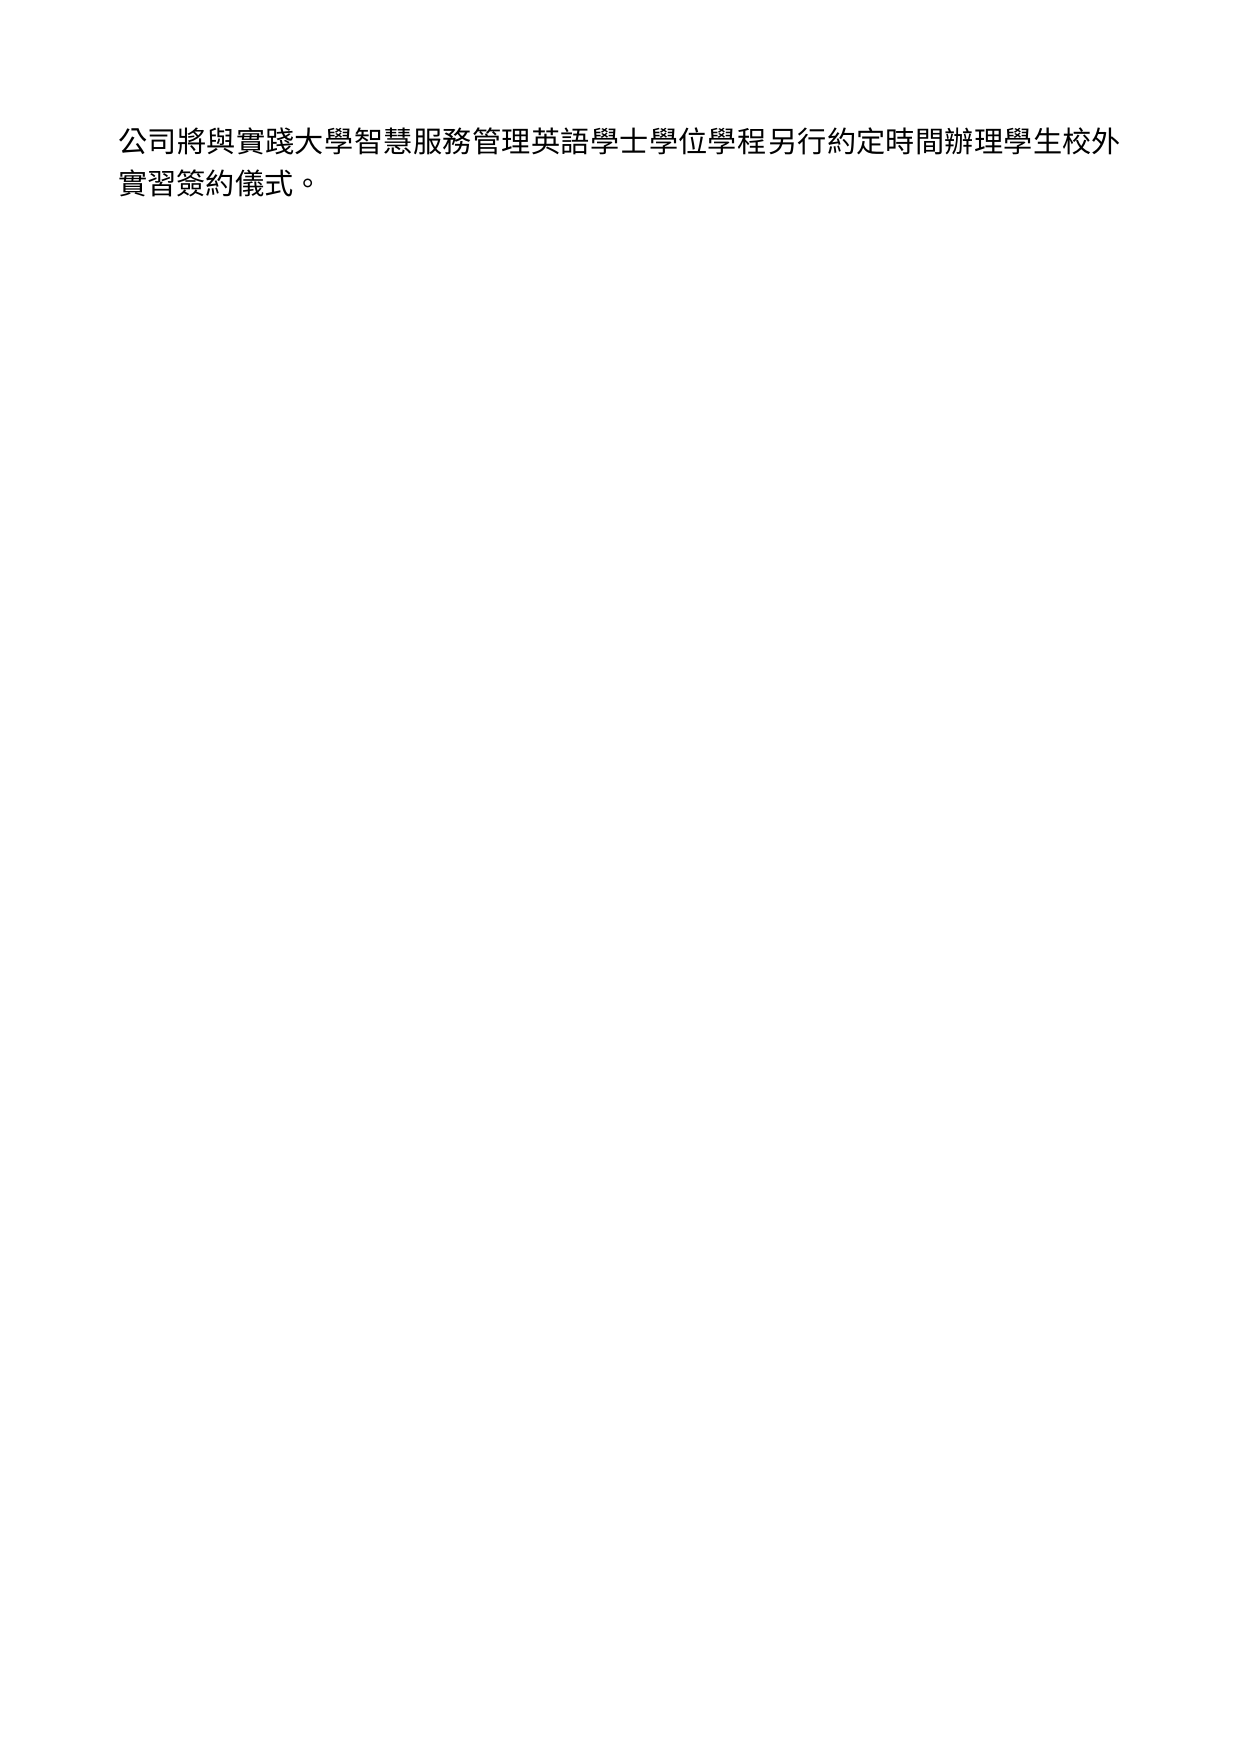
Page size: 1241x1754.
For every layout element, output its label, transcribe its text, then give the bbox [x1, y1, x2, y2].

text 公司將與實踐大學智慧服務管理英語學士學位學程另行約定時間辦理學生校外實習簽約儀式。 [118, 118, 1122, 203]
